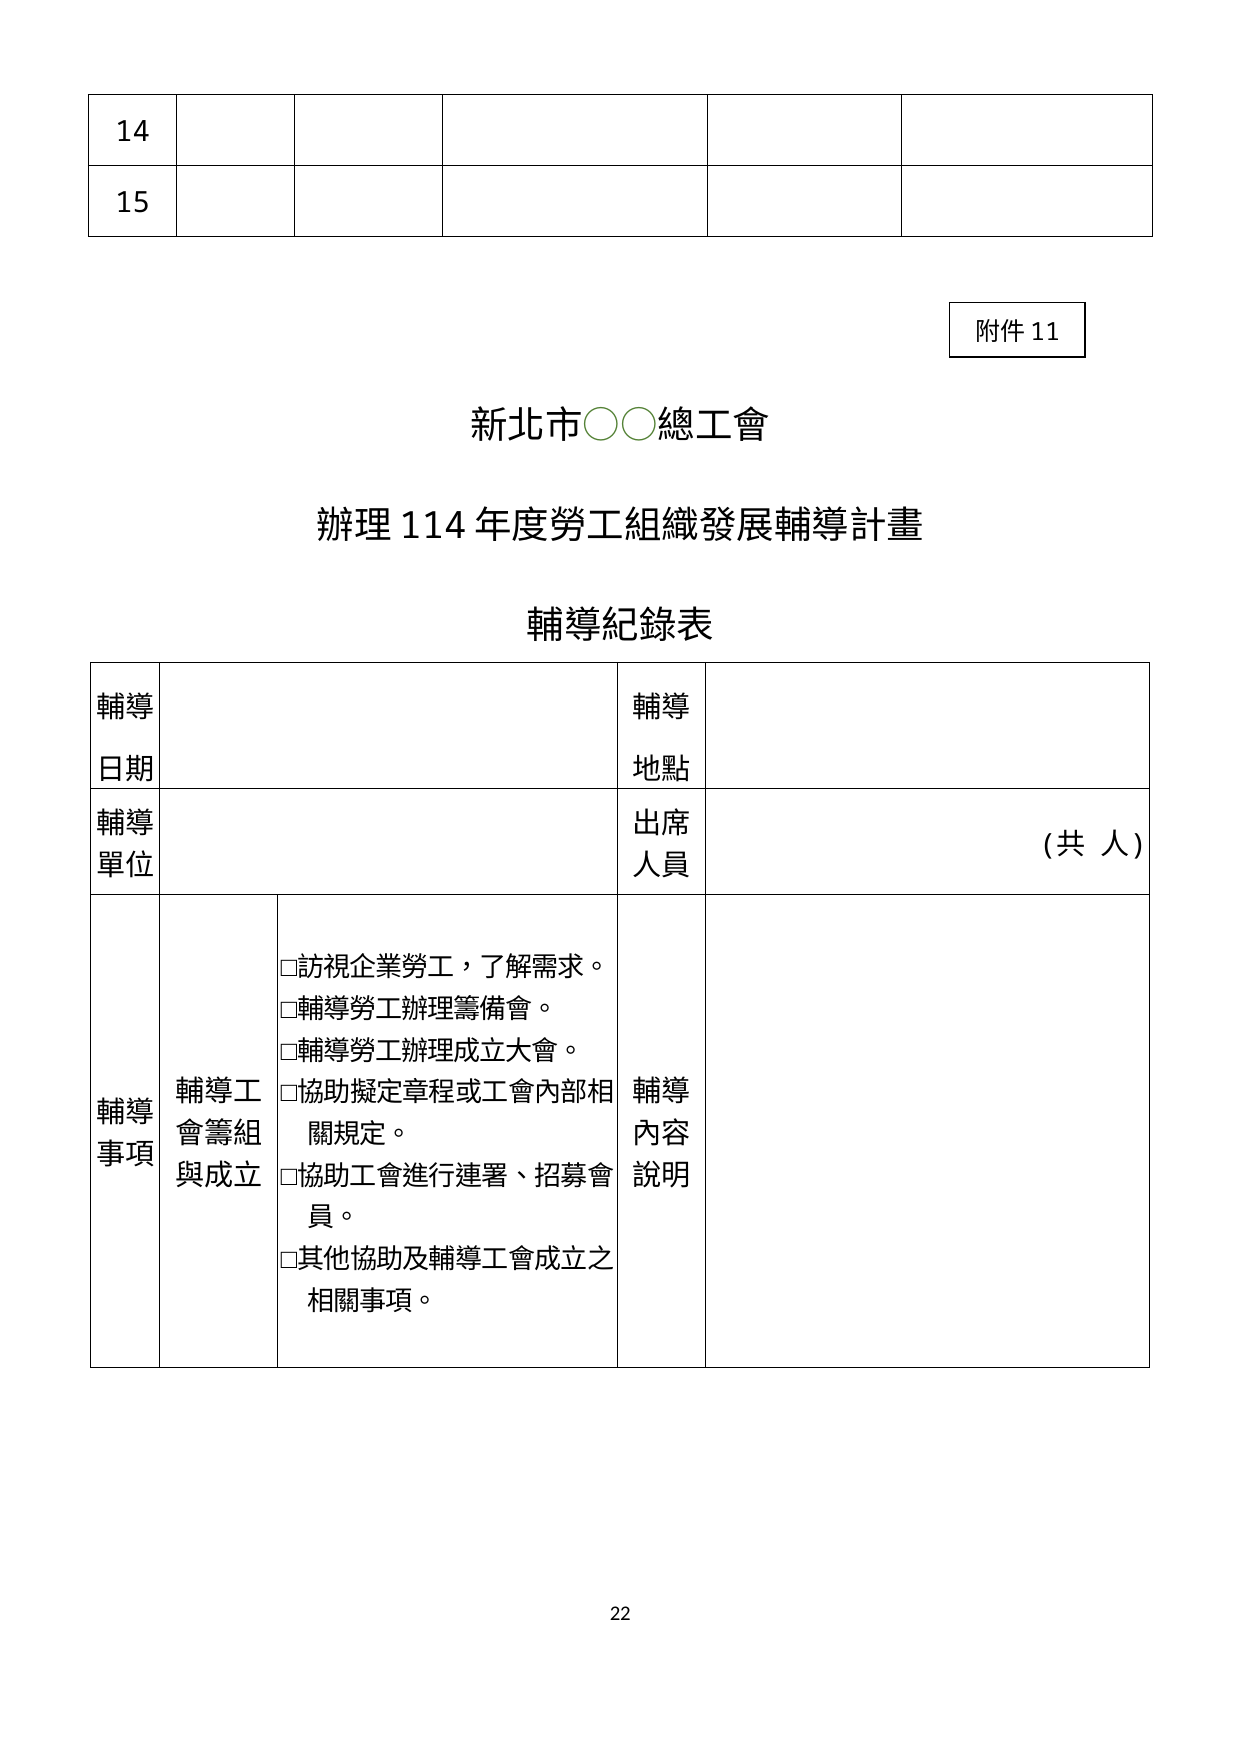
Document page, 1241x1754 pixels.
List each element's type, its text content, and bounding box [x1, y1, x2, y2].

table_cell 出席人員 [618, 789, 705, 894]
table_cell [902, 95, 1152, 165]
table_cell [708, 95, 901, 165]
table_cell [177, 166, 294, 236]
table_cell [295, 95, 442, 165]
table_cell [160, 789, 617, 894]
text 新北市○○總工會 [130, 381, 1110, 443]
text 輔導紀錄表 [130, 581, 1110, 643]
table_header 輔導日期 [91, 663, 159, 788]
table_cell □訪視企業勞工，了解需求。 □輔導勞工辦理籌備會。 □輔導勞工辦理成立大會。 □協助擬定章程或工會內部相關規定。 □協助工會進行連署、招募會員。 □其他協助及輔導工會成立之相關事項。 [278, 895, 617, 1367]
text 辦理114年度勞工組織發展輔導計畫 [130, 481, 1110, 543]
table_cell [902, 166, 1152, 236]
table_cell 輔導內容說明 [618, 895, 705, 1367]
table_cell (共 人) [706, 789, 1149, 894]
table_cell 輔導事項 [91, 895, 159, 1367]
table_header 輔導地點 [618, 663, 705, 788]
table_cell [443, 166, 707, 236]
table_cell [177, 95, 294, 165]
table_cell [443, 95, 707, 165]
table_cell [295, 166, 442, 236]
table_header [706, 663, 1149, 788]
table_cell 15 [89, 166, 176, 236]
table_cell 輔導單位 [91, 789, 159, 894]
table_cell [706, 895, 1149, 1367]
table_cell 輔導工會籌組與成立 [160, 895, 277, 1367]
table_cell [708, 166, 901, 236]
text 附件11 [965, 311, 1069, 347]
table_cell 14 [89, 95, 176, 165]
table_header [160, 663, 617, 788]
